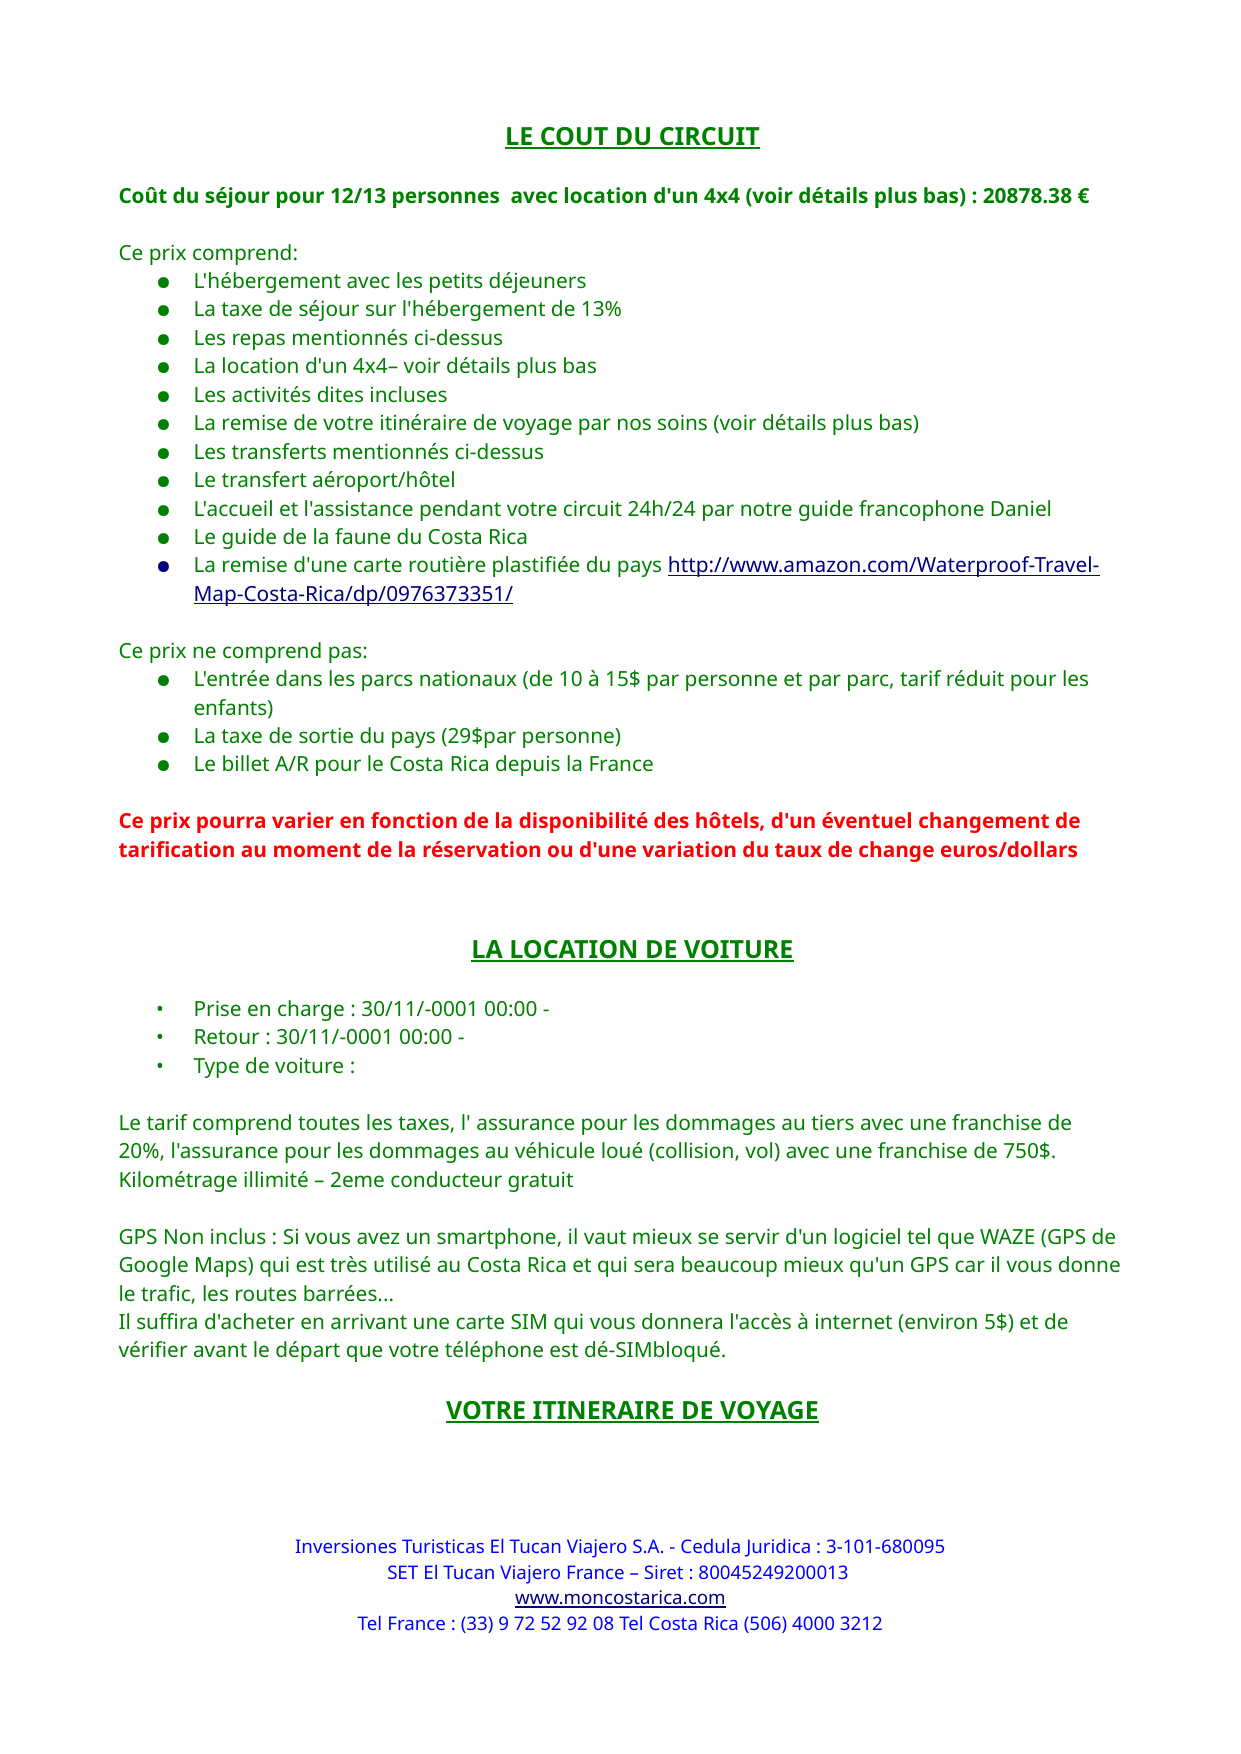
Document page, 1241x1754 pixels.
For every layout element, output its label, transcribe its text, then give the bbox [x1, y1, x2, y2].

text LA LOCATION DE VOITURE [118, 931, 1146, 966]
text Ce prix comprend: [118, 238, 1122, 266]
list L'hébergement avec les petits déjeuners [156, 266, 1122, 294]
text LE COUT DU CIRCUIT [118, 118, 1146, 152]
text Ce prix pourra varier en fonction de la disponibilité des hôtels, d'un éventuel changement de tarification au moment de la réservation ou d'une variation du taux de change euros/dollars [118, 806, 1122, 863]
list La remise d'une carte routière plastifiée du pays http://www.amazon.com/Waterproof-Travel-Map-Costa-Rica/dp/0976373351/ [156, 551, 1122, 607]
list Les transferts mentionnés ci-dessus [156, 437, 1122, 465]
list La location d'un 4x4– voir détails plus bas [156, 351, 1122, 380]
list Le billet A/R pour le Costa Rica depuis la France [156, 749, 1122, 778]
text VOTRE ITINERAIRE DE VOYAGE [118, 1392, 1146, 1426]
list Prise en charge : 30/11/-0001 00:00 - [156, 994, 1122, 1022]
text Kilométrage illimité – 2eme conducteur gratuit [118, 1165, 1122, 1193]
list Les activités dites incluses [156, 380, 1122, 408]
list Les repas mentionnés ci-dessus [156, 323, 1122, 351]
text Le tarif comprend toutes les taxes, l' assurance pour les dommages au tiers avec une franchise de 20%, l'assurance pour les dommages au véhicule loué (collision, vol) avec une franchise de 750$. [118, 1108, 1122, 1165]
list Le transfert aéroport/hôtel [156, 465, 1122, 494]
text GPS Non inclus : Si vous avez un smartphone, il vaut mieux se servir d'un logiciel tel que WAZE (GPS de Google Maps) qui est très utilisé au Costa Rica et qui sera beaucoup mieux qu'un GPS car il vous donne le trafic, les routes barrées... Il suffira d'acheter en arrivant une carte SIM qui vous donnera l'accès à internet (environ 5$) et de vérifier avant le départ que votre téléphone est dé-SIMbloqué. [118, 1222, 1122, 1364]
list L'accueil et l'assistance pendant votre circuit 24h/24 par notre guide francophone Daniel [156, 494, 1122, 522]
list Type de voiture : [156, 1051, 1122, 1079]
list La remise de votre itinéraire de voyage par nos soins (voir détails plus bas) [156, 408, 1122, 437]
list L'entrée dans les parcs nationaux (de 10 à 15$ par personne et par parc, tarif réduit pour les enfants) [156, 664, 1122, 721]
list Le guide de la faune du Costa Rica [156, 522, 1122, 551]
list La taxe de sortie du pays (29$par personne) [156, 721, 1122, 749]
text Coût du séjour pour 12/13 personnes avec location d'un 4x4 (voir détails plus bas) : 20878.38 € [118, 181, 1122, 209]
list Retour : 30/11/-0001 00:00 - [156, 1022, 1122, 1051]
list La taxe de séjour sur l'hébergement de 13% [156, 294, 1122, 323]
text Ce prix ne comprend pas: [118, 636, 1122, 664]
